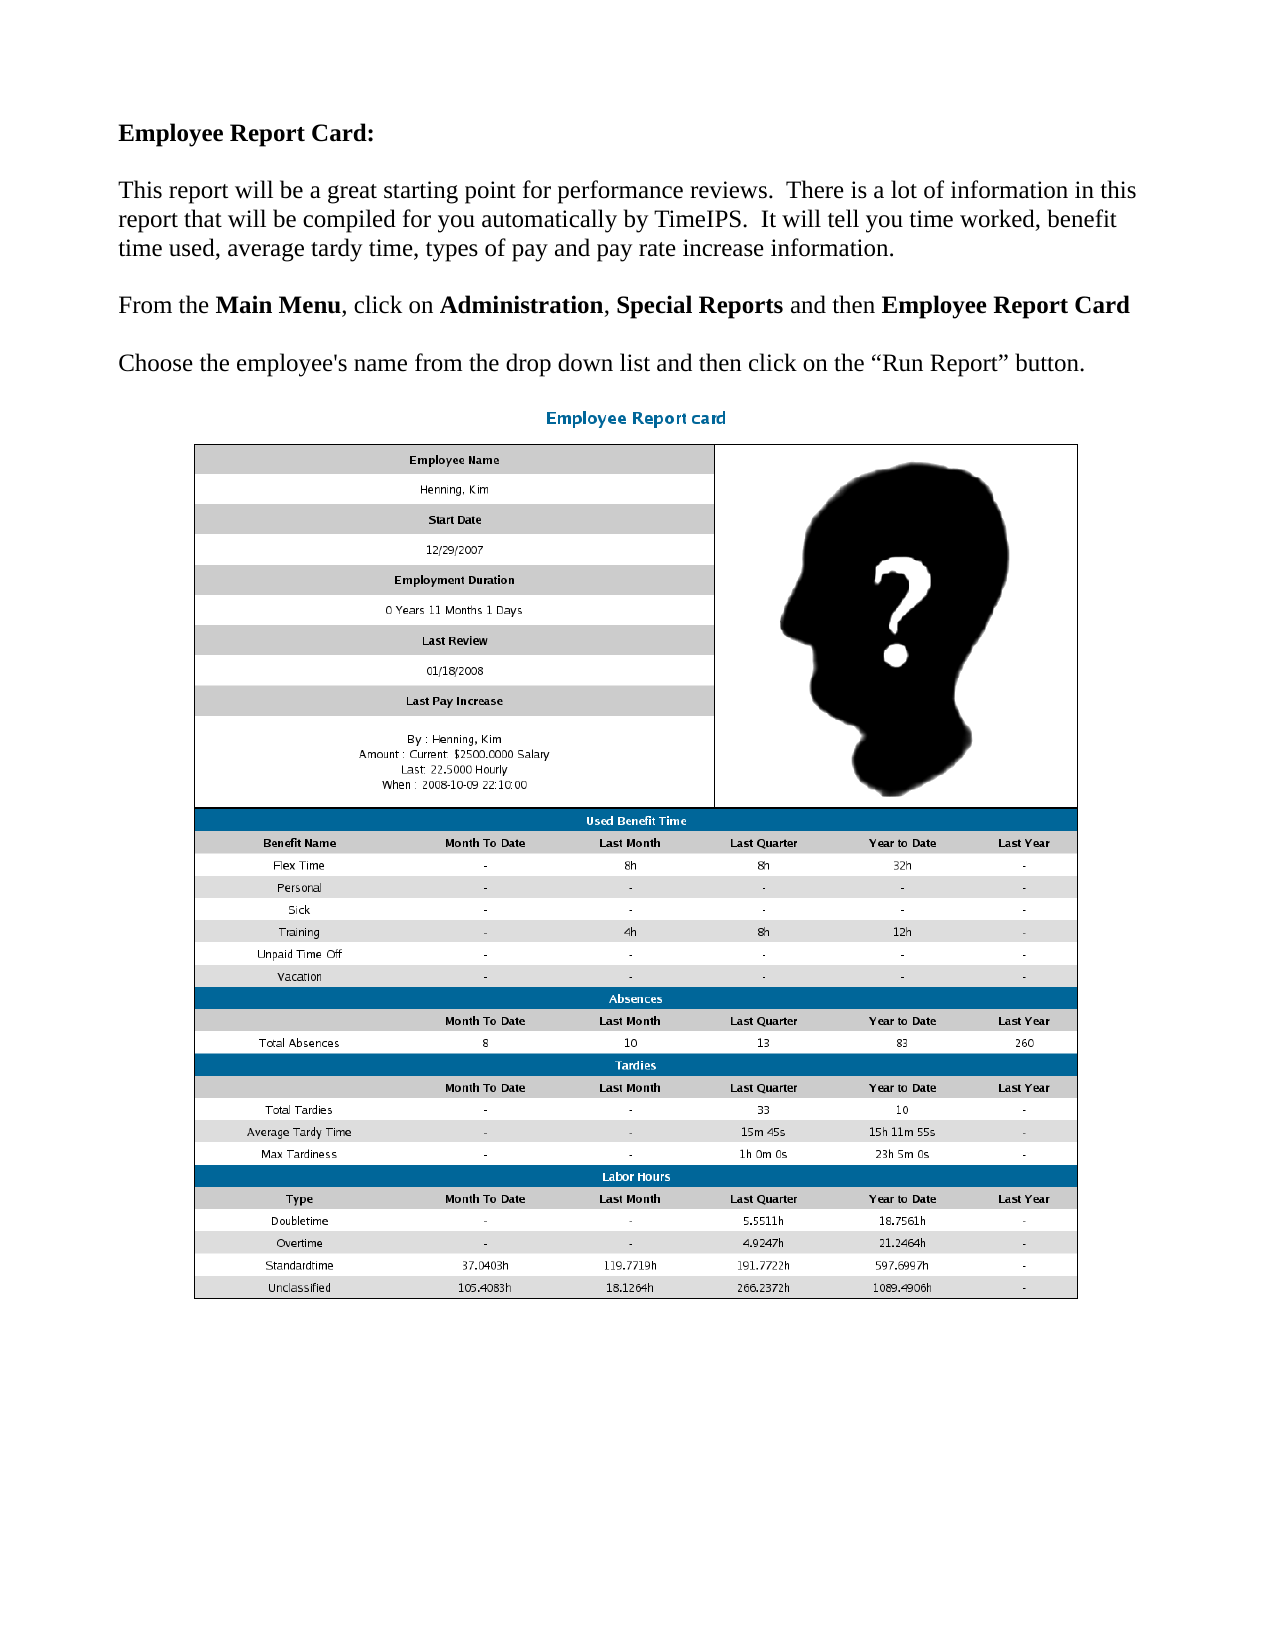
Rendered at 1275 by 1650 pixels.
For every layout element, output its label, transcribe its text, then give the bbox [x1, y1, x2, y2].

text From the Main Menu, click on Administration, Special Reports and then Employee Report Card [118, 291, 1157, 319]
text Choose the employee's name from the drop down list and then click on the “Run Report” button. [118, 348, 1157, 377]
picture [194, 405, 1081, 1302]
text This report will be a great starting point for performance reviews. There is a lot of information in this report that will be compiled for you automatically by TimeIPS. It will tell you time worked, benefit time used, average tardy time, types of pay and pay rate increase information. [118, 176, 1157, 262]
text Employee Report Card: [118, 118, 1157, 147]
